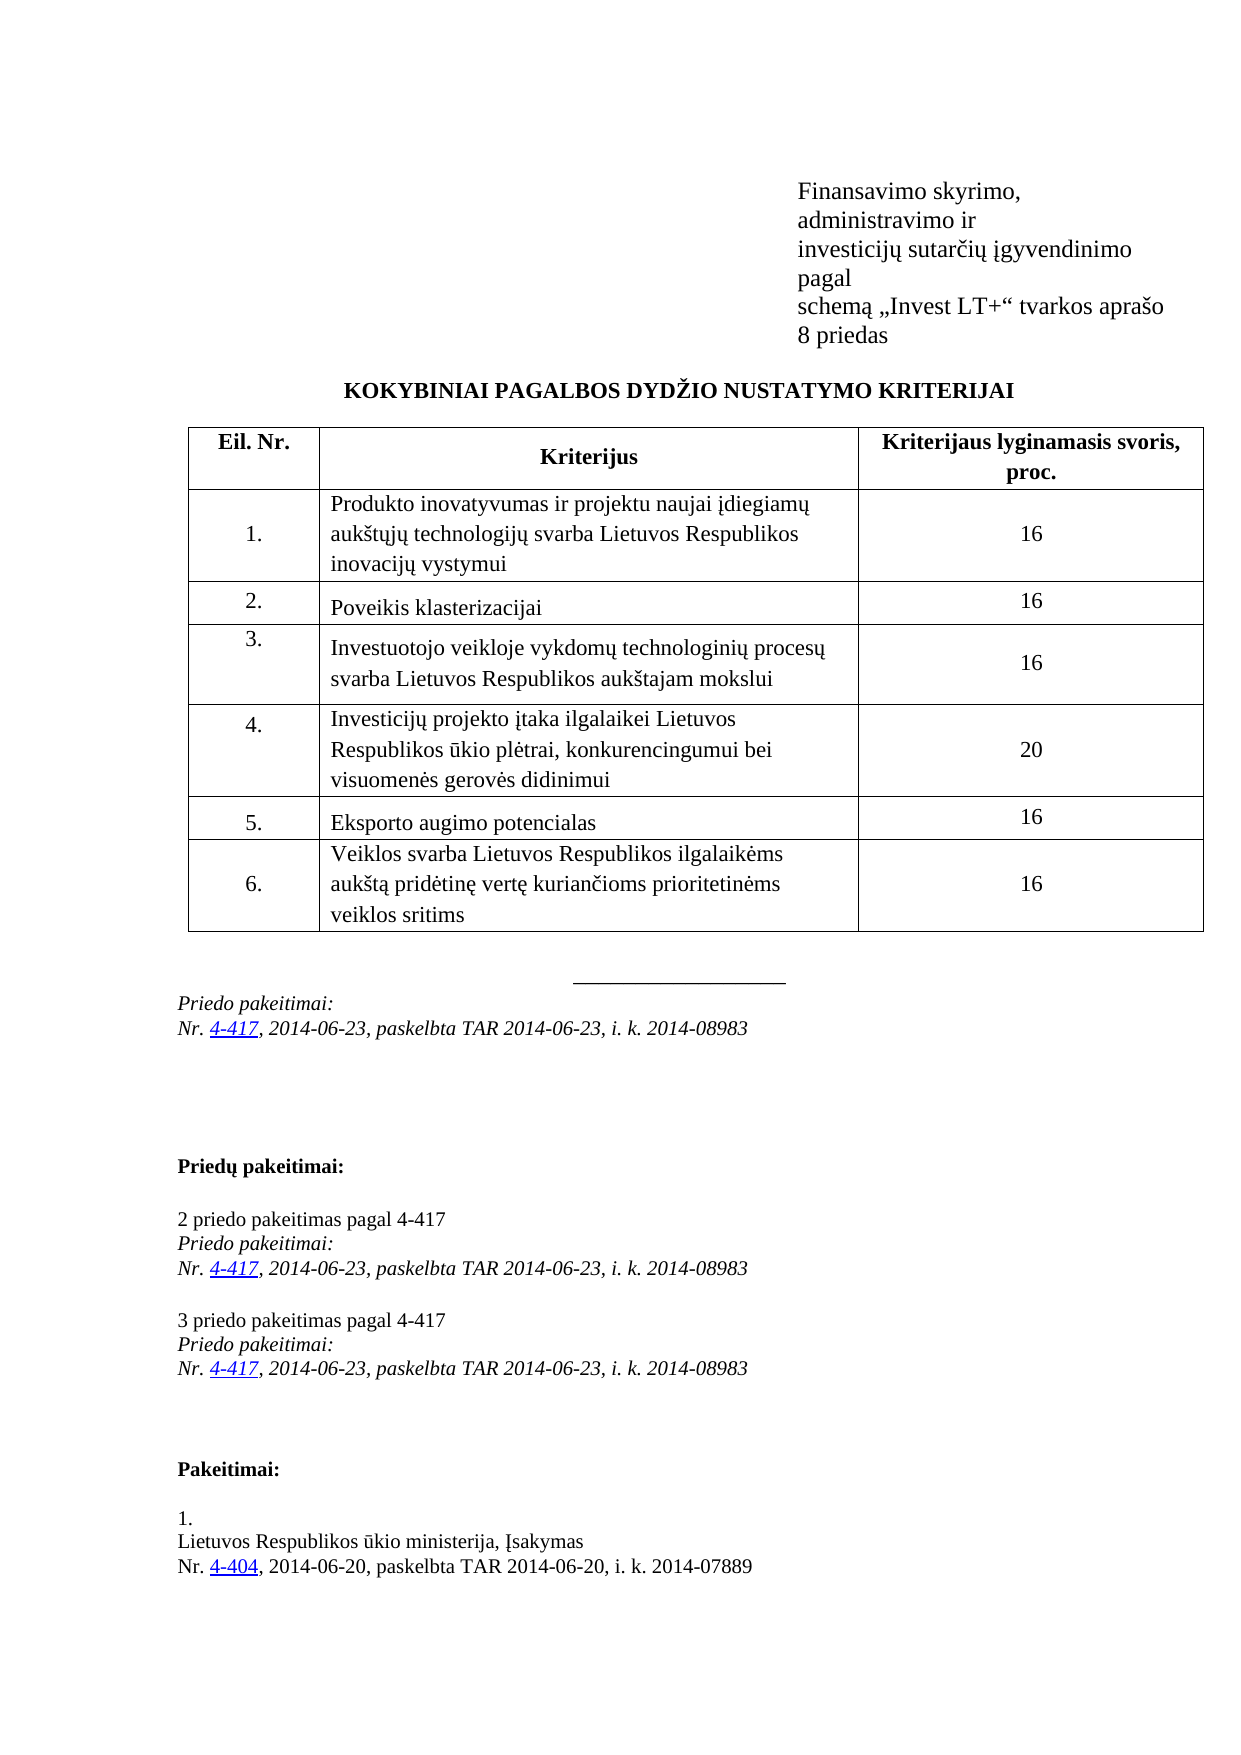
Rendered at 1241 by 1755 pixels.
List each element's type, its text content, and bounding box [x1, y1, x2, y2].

text Nr. 4-404, 2014-06-20, paskelbta TAR 2014-06-20, i. k. 2014-07889 [177, 1553, 1181, 1578]
text 8 priedas [797, 320, 1181, 349]
text Nr. 4-417, 2014-06-23, paskelbta TAR 2014-06-23, i. k. 2014-08983 [177, 1356, 1181, 1380]
table_cell 16 [859, 797, 1203, 839]
table_cell Produkto inovatyvumas ir projektu naujai įdiegiamų aukštųjų technologijų svarba Lietuvos Respublikos inovacijų vystymui [320, 490, 858, 581]
table_cell Investicijų projekto įtaka ilgalaikei Lietuvos Respublikos ūkio plėtrai, konkurencingumui bei visuomenės gerovės didinimui [320, 705, 858, 796]
table_cell 3. [189, 625, 319, 704]
text _________________ [177, 958, 1181, 987]
table_cell 4. [189, 705, 319, 796]
text Priedo pakeitimai: [177, 1231, 1181, 1255]
table_cell 20 [859, 705, 1203, 796]
text Finansavimo skyrimo, administravimo ir [797, 176, 1181, 234]
table_cell Eksporto augimo potencialas [320, 797, 858, 839]
table_cell 6. [189, 840, 319, 931]
table_cell 16 [859, 840, 1203, 931]
table_cell Poveikis klasterizacijai [320, 582, 858, 624]
text KOKYBINIAI Pagalbos DYDŽIO NUSTATYMO KRITERIJAI [177, 378, 1181, 404]
text 3 priedo pakeitimas pagal 4-417 [177, 1308, 1181, 1332]
text investicijų sutarčių įgyvendinimo pagal [797, 234, 1181, 291]
text 1. [177, 1505, 1181, 1529]
text Priedo pakeitimai: [177, 1332, 1181, 1356]
table_header Eil. Nr. [189, 428, 319, 489]
table_cell 1. [189, 490, 319, 581]
table_cell 16 [859, 490, 1203, 581]
table_header Kriterijus [320, 428, 858, 489]
text 2 priedo pakeitimas pagal 4-417 [177, 1207, 1181, 1231]
table_cell 16 [859, 625, 1203, 704]
table_cell 2. [189, 582, 319, 624]
text schemą „Invest LT+“ tvarkos aprašo [797, 291, 1181, 320]
text Priedų pakeitimai: [177, 1154, 1181, 1178]
text Nr. 4-417, 2014-06-23, paskelbta TAR 2014-06-23, i. k. 2014-08983 [177, 1015, 1181, 1039]
text Nr. 4-417, 2014-06-23, paskelbta TAR 2014-06-23, i. k. 2014-08983 [177, 1255, 1181, 1279]
table_header Kriterijaus lyginamasis svoris, proc. [859, 428, 1203, 489]
table_cell 5. [189, 797, 319, 839]
text Pakeitimai: [177, 1457, 1181, 1481]
table_cell 16 [859, 582, 1203, 624]
table_cell Veiklos svarba Lietuvos Respublikos ilgalaikėms aukštą pridėtinę vertę kuriančioms prioritetinėms veiklos sritims [320, 840, 858, 931]
text Lietuvos Respublikos ūkio ministerija, Įsakymas [177, 1529, 1181, 1553]
table_cell Investuotojo veikloje vykdomų technologinių procesų svarba Lietuvos Respublikos aukštajam mokslui [320, 625, 858, 704]
text Priedo pakeitimai: [177, 991, 1181, 1015]
